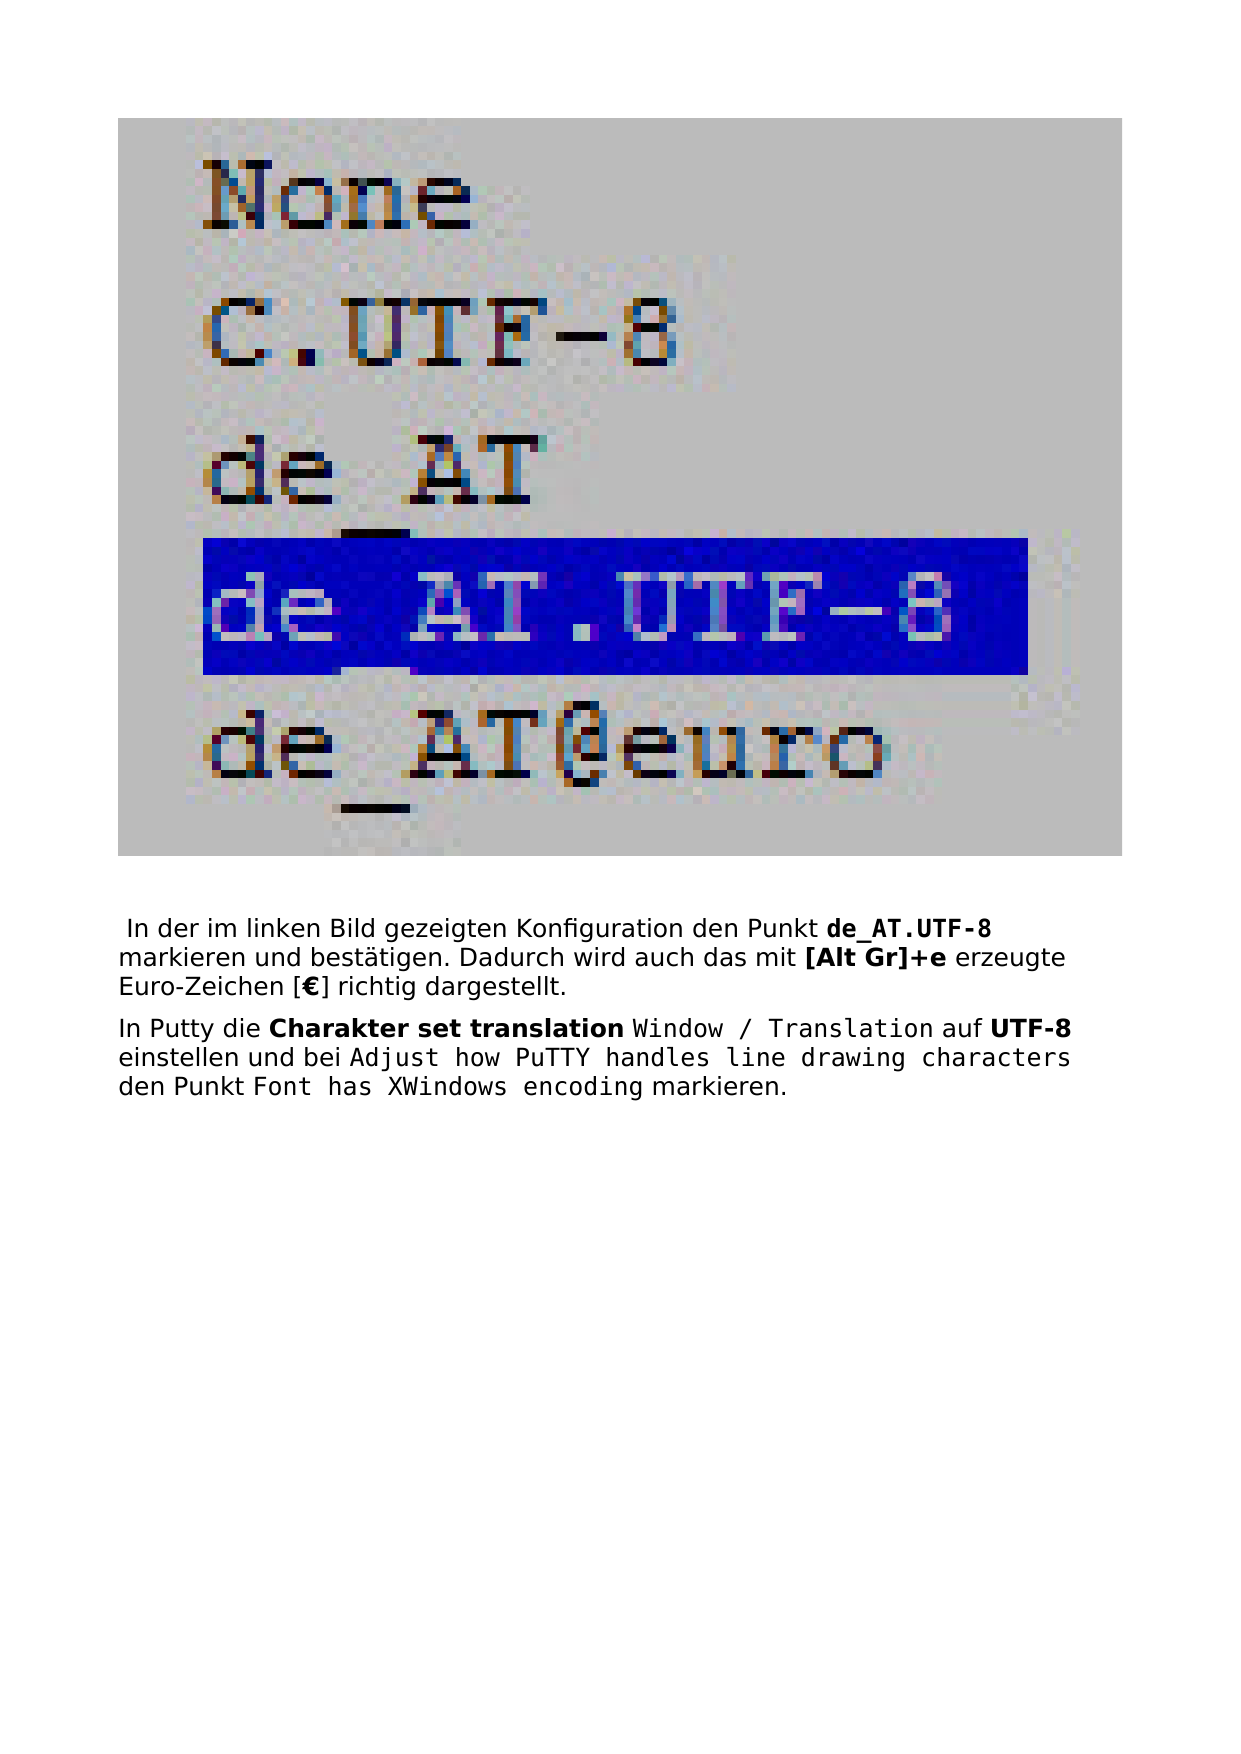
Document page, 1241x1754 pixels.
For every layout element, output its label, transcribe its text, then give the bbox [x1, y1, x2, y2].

text In Putty die Charakter set translation Window / Translation auf UTF-8 einstellen und bei Adjust how PuTTY handles line drawing characters den Punkt Font has XWindows encoding markieren. [118, 1014, 1122, 1102]
text In der im linken Bild gezeigten Konfiguration den Punkt de_AT.UTF-8 markieren und bestätigen. Dadurch wird auch das mit [Alt Gr]+e erzeugte Euro-Zeichen [€] richtig dargestellt. [118, 856, 1122, 1002]
picture [118, 118, 1123, 856]
